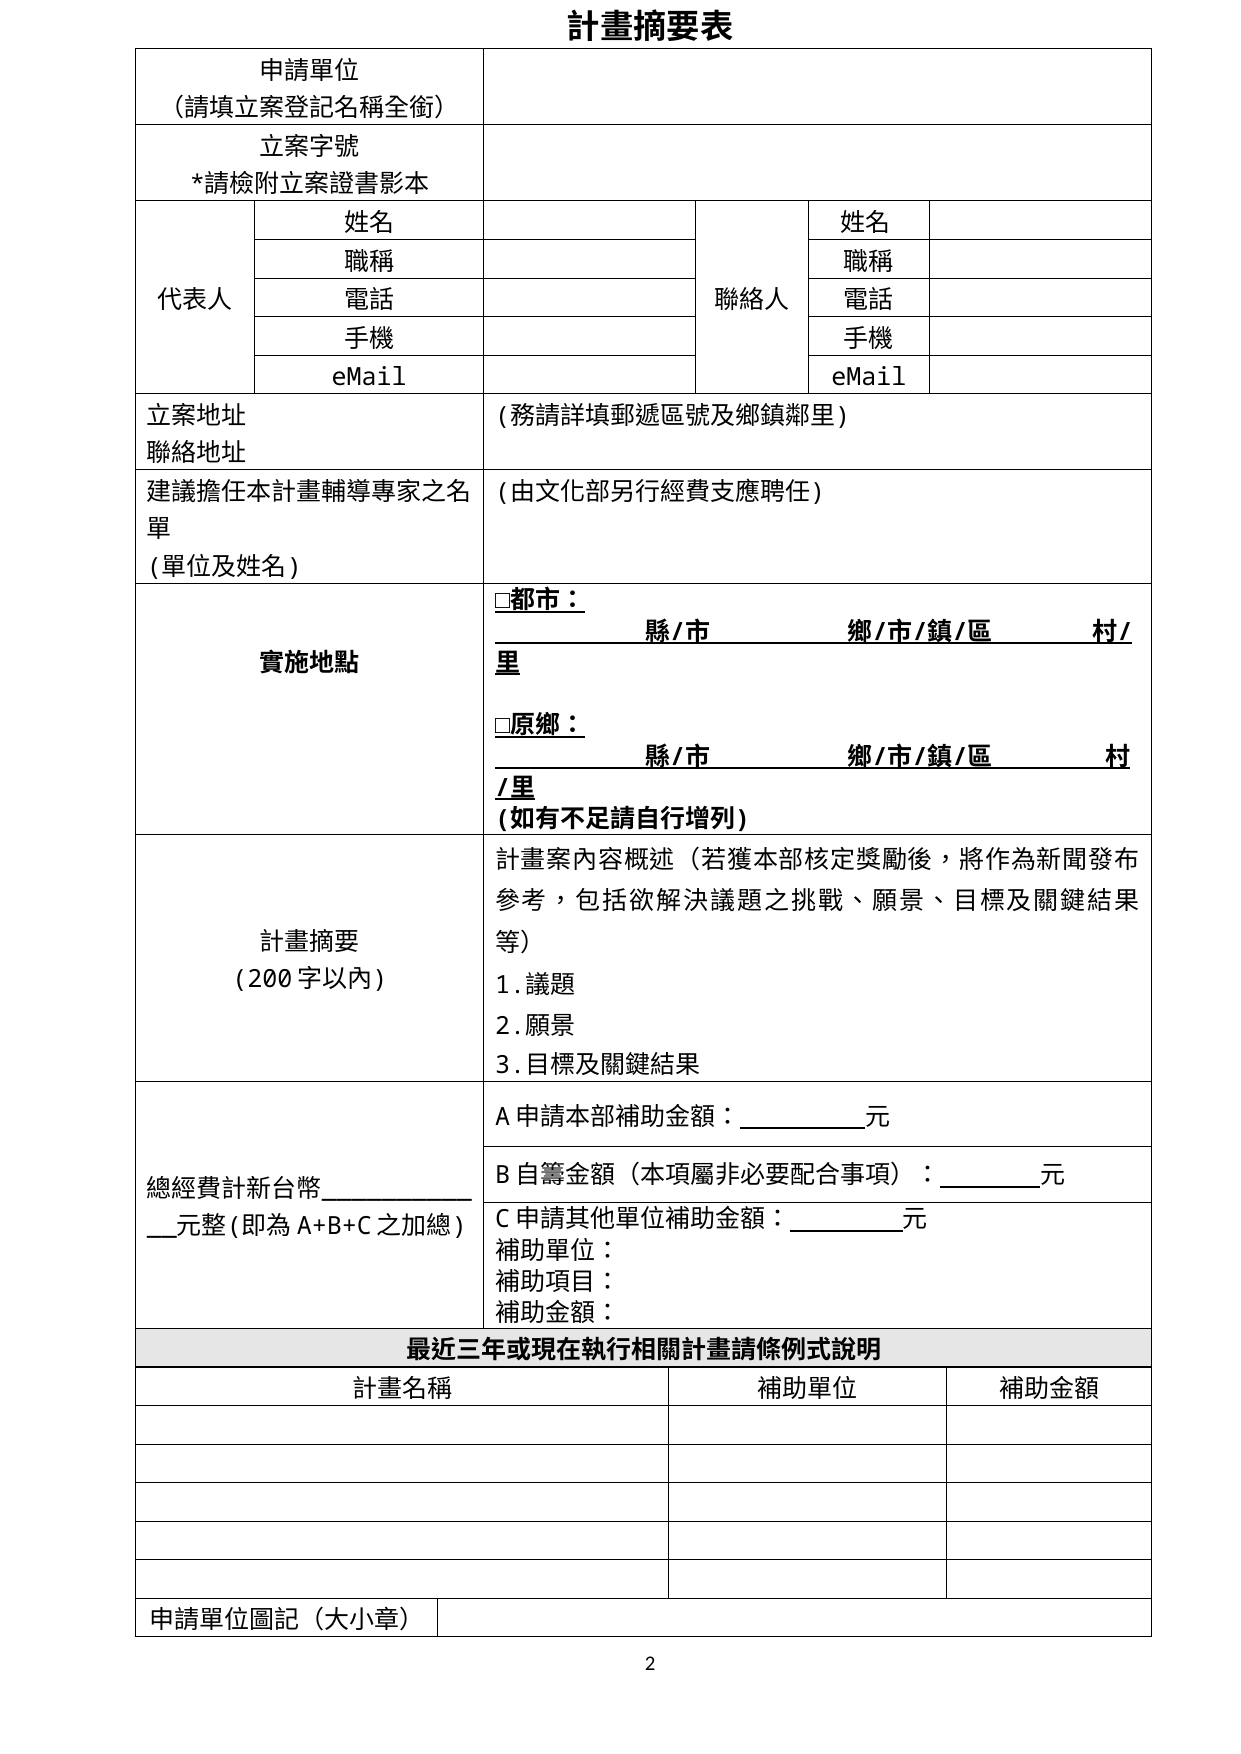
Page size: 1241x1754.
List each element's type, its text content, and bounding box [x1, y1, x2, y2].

table_cell [947, 1483, 1151, 1521]
table_cell 手機 [809, 317, 929, 354]
table_cell (務請詳填郵遞區號及鄉鎮鄰里) [484, 394, 1151, 469]
table_cell A申請本部補助金額： 元 [484, 1082, 1151, 1146]
table_cell [136, 1483, 668, 1521]
table_cell [669, 1483, 946, 1521]
table_header [484, 49, 1151, 124]
table_cell C申請其他單位補助金額： 元 補助單位： 補助項目： 補助金額： [484, 1203, 1151, 1328]
table_cell [930, 356, 1151, 393]
table_cell [136, 1560, 668, 1598]
table_cell 補助單位 [669, 1368, 946, 1405]
table_cell [930, 201, 1151, 239]
table_cell [484, 125, 1151, 200]
table_cell 計畫摘要 (200字以內) [136, 835, 483, 1081]
table_cell [484, 201, 695, 239]
table_cell 姓名 [809, 201, 929, 239]
table_cell [947, 1445, 1151, 1482]
table_cell [930, 279, 1151, 316]
table_cell 姓名 [255, 201, 483, 239]
table_cell [930, 240, 1151, 277]
table_cell [438, 1599, 1151, 1636]
table_cell [484, 240, 695, 277]
table_cell B自籌金額（本項屬非必要配合事項）： 元 [484, 1147, 1151, 1202]
table_cell [669, 1560, 946, 1598]
table_cell 建議擔任本計畫輔導專家之名單 (單位及姓名) [136, 470, 483, 583]
table_cell eMail [255, 356, 483, 393]
table_cell □都市： 縣/市 鄉/市/鎮/區 村/里 □原鄉： 縣/市 鄉/市/鎮/區 村/里 (如有不足請自行增列) [484, 584, 1151, 834]
table_cell [669, 1522, 946, 1559]
table_cell [669, 1445, 946, 1482]
table_cell 總經費計新台幣____________元整(即為A+B+C之加總) [136, 1082, 483, 1328]
table_cell 手機 [255, 317, 483, 354]
table_cell 最近三年或現在執行相關計畫請條例式說明 [136, 1329, 1151, 1366]
table_header 申請單位 （請填立案登記名稱全銜） [136, 49, 483, 124]
text 計畫摘要表 [148, 0, 1152, 48]
table_cell [136, 1406, 668, 1443]
table_cell (由文化部另行經費支應聘任) [484, 470, 1151, 583]
table_cell eMail [809, 356, 929, 393]
table_cell 立案字號 *請檢附立案證書影本 [136, 125, 483, 200]
table_cell 職稱 [255, 240, 483, 277]
table_cell 補助金額 [947, 1368, 1151, 1405]
table_cell 立案地址 聯絡地址 [136, 394, 483, 469]
table_cell [484, 279, 695, 316]
table_cell [947, 1406, 1151, 1443]
table_cell 代表人 [136, 201, 254, 393]
table_cell 計畫名稱 [136, 1368, 668, 1405]
table_cell 計畫案內容概述（若獲本部核定獎勵後，將作為新聞發布參考，包括欲解決議題之挑戰、願景、目標及關鍵結果等） 1.議題 2.願景 3.目標及關鍵結果 [484, 835, 1151, 1081]
table_cell [136, 1445, 668, 1482]
table_cell [136, 1522, 668, 1559]
table_cell 聯絡人 [696, 201, 808, 393]
table_cell 電話 [255, 279, 483, 316]
table_cell 電話 [809, 279, 929, 316]
table_cell [669, 1406, 946, 1443]
table_cell [947, 1522, 1151, 1559]
table_cell 實施地點 [136, 584, 483, 834]
table_cell [484, 356, 695, 393]
table_cell 申請單位圖記（大小章） [136, 1599, 437, 1636]
table_cell 職稱 [809, 240, 929, 277]
table_cell [930, 317, 1151, 354]
table_cell [947, 1560, 1151, 1598]
table_cell [484, 317, 695, 354]
